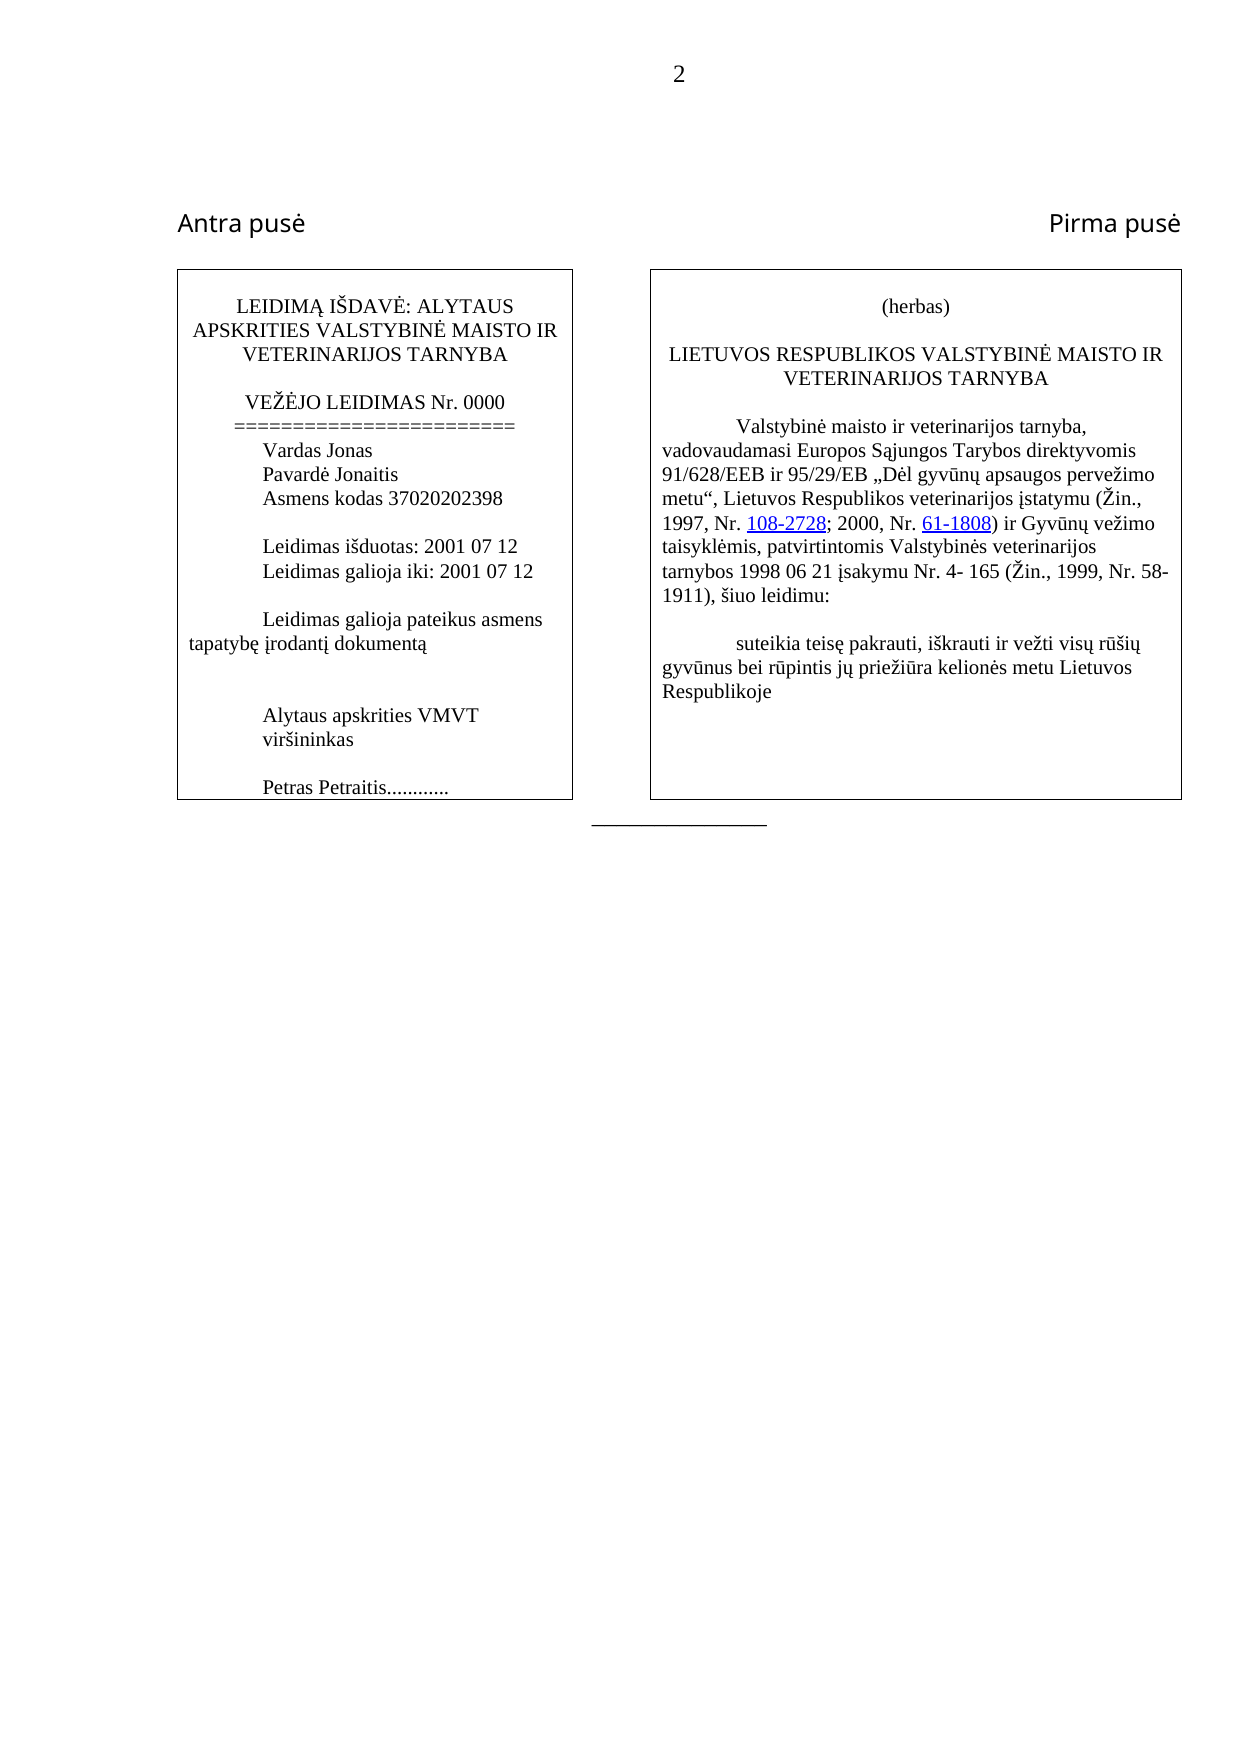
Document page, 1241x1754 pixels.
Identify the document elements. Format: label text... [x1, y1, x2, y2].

table_header [573, 270, 650, 799]
text ______________ [177, 800, 1181, 829]
table_header (herbas) LIETUVOS RESPUBLIKOS VALSTYBINĖ MAISTO IR VETERINARIJOS TARNYBA Valstybinė maisto ir veterinarijos tarnyba, vadovaudamasi Europos Sąjungos Tarybos direktyvomis 91/628/EEB ir 95/29/EB „Dėl gyvūnų apsaugos pervežimo metu“, Lietuvos Respublikos veterinarijos įstatymu (Žin., 1997, Nr. 108-2728; 2000, Nr. 61-1808) ir Gyvūnų vežimo taisyklėmis, patvirtintomis Valstybinės veterinarijos tarnybos 1998 06 21 įsakymu Nr. 4- 165 (Žin., 1999, Nr. 58- 1911), šiuo leidimu: suteikia teisę pakrauti, iškrauti ir vežti visų rūšių gyvūnus bei rūpintis jų priežiūra kelionės metu Lietuvos Respublikoje [651, 270, 1181, 799]
table_header LEIDIMĄ IŠDAVĖ: ALYTAUS APSKRITIES VALSTYBINĖ MAISTO IR VETERINARIJOS TARNYBA VEŽĖJO LEIDIMAS Nr. 0000 ======================== Vardas Jonas Pavardė Jonaitis Asmens kodas 37020202398 Leidimas išduotas: 2001 07 12 Leidimas galioja iki: 2001 07 12 Leidimas galioja pateikus asmens tapatybę įrodantį dokumentą Alytaus apskrities VMVT viršininkas Petras Petraitis............ [178, 270, 572, 799]
text Antra pusė Pirma pusė [177, 206, 1181, 240]
